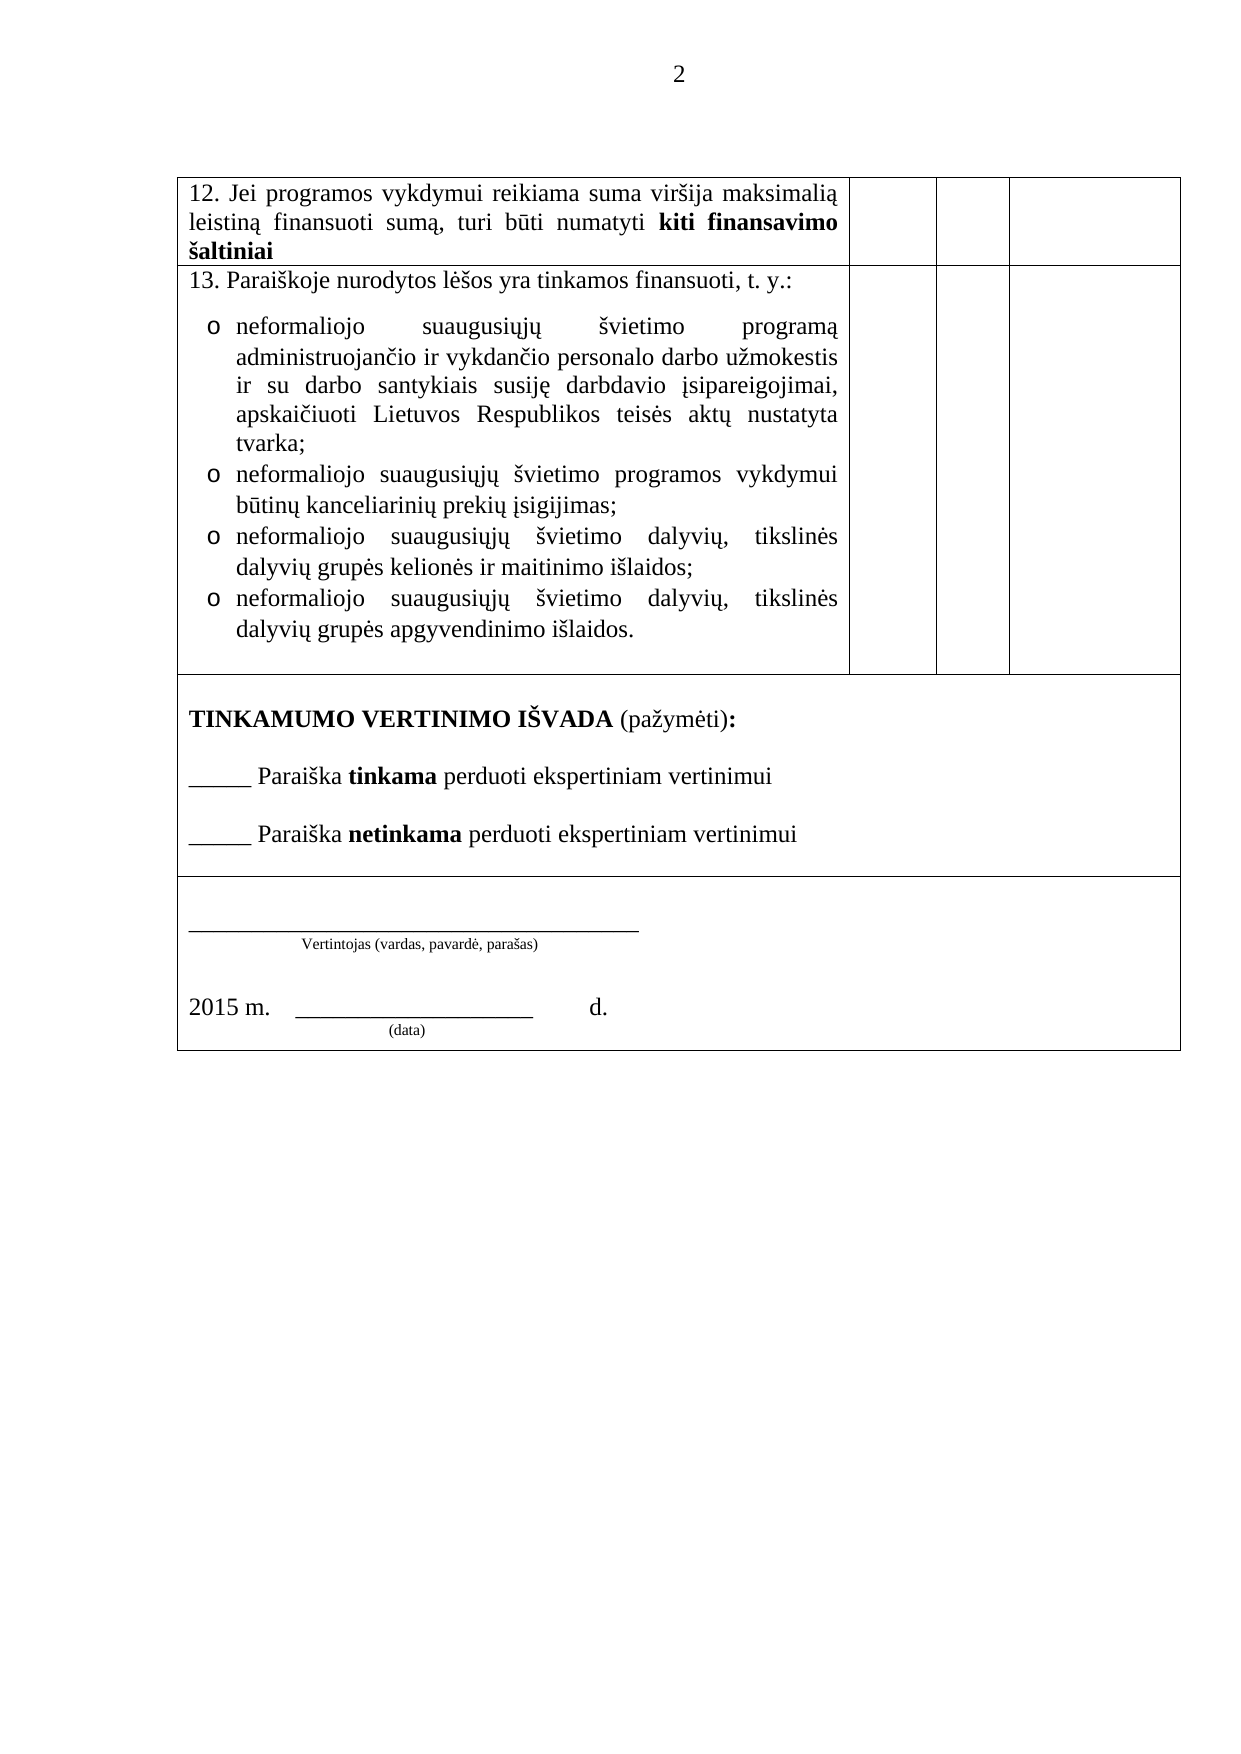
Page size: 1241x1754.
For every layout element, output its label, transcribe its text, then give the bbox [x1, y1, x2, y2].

table_cell 12. Jei programos vykdymui reikiama suma viršija maksimalią leistiną finansuoti sumą, turi būti numatyti kiti finansavimo šaltiniai [178, 178, 849, 264]
table_cell [1010, 266, 1180, 674]
table_cell ____________________________________ Vertintojas (vardas, pavardė, parašas) 2015 m. ___________________ d. (data) [178, 877, 1180, 1050]
table_cell [850, 266, 936, 674]
table_cell [937, 266, 1009, 674]
table_cell [1010, 178, 1180, 264]
table_cell TINKAMUMO VERTINIMO IŠVADA (pažymėti): _____ Paraiška tinkama perduoti ekspertiniam vertinimui _____ Paraiška netinkama perduoti ekspertiniam vertinimui [178, 675, 1180, 876]
table_cell [850, 178, 936, 264]
table_cell [937, 178, 1009, 264]
table_cell 13. Paraiškoje nurodytos lėšos yra tinkamos finansuoti, t. y.: o neformaliojo suaugusiųjų švietimo programą administruojančio ir vykdančio personalo darbo užmokestis ir su darbo santykiais susiję darbdavio įsipareigojimai, apskaičiuoti Lietuvos Respublikos teisės aktų nustatyta tvarka; o neformaliojo suaugusiųjų švietimo programos vykdymui būtinų kanceliarinių prekių įsigijimas; o neformaliojo suaugusiųjų švietimo dalyvių, tikslinės dalyvių grupės kelionės ir maitinimo išlaidos; o neformaliojo suaugusiųjų švietimo dalyvių, tikslinės dalyvių grupės apgyvendinimo išlaidos. [178, 266, 849, 674]
